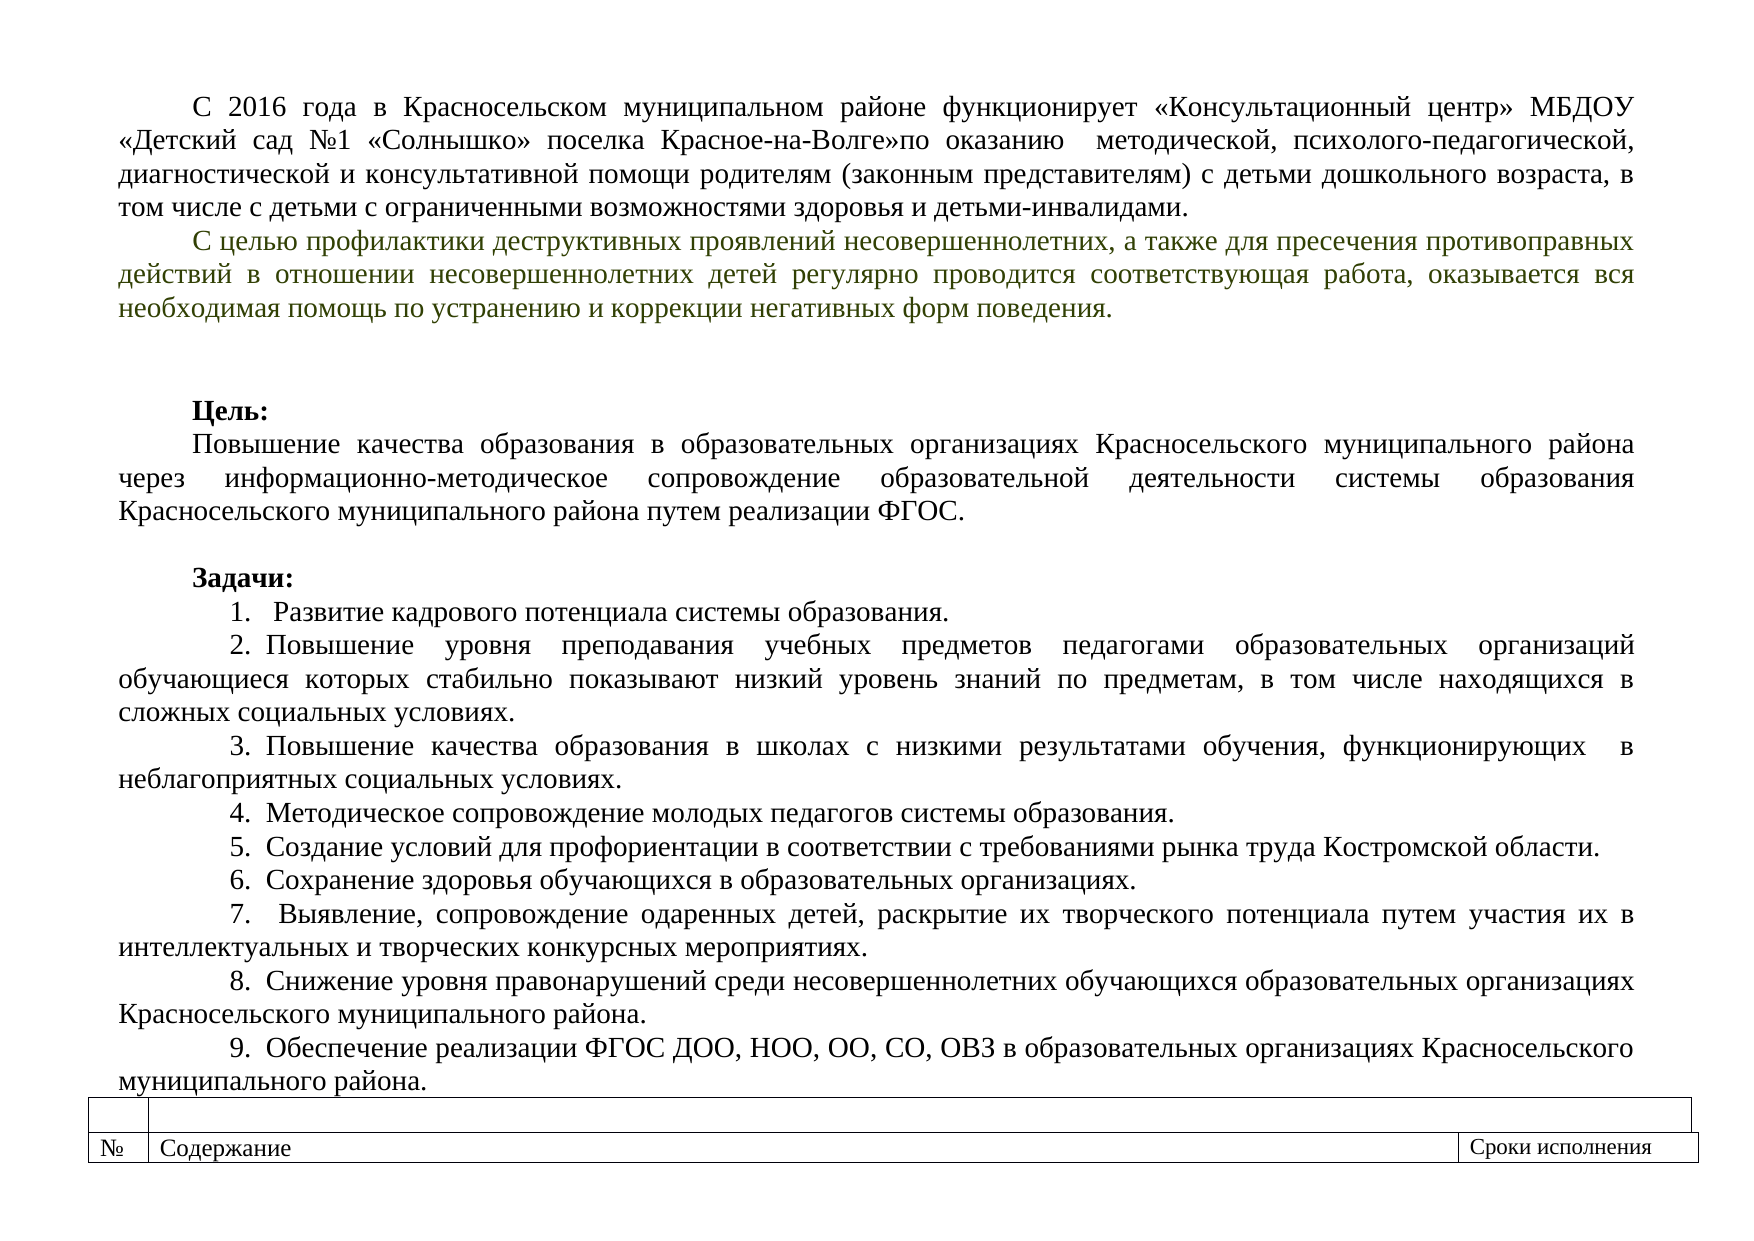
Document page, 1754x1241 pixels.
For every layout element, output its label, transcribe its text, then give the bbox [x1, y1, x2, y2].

list Методическое сопровождение молодых педагогов системы образования. [118, 795, 1636, 829]
list Развитие кадрового потенциала системы образования. [118, 594, 1636, 627]
text Повышение качества образования в образовательных организациях Красносельского муниципального района через информационно-методическое сопровождение образовательной деятельности системы образования Красносельского муниципального района путем реализации ФГОС. [118, 426, 1636, 527]
text Цель: [118, 393, 1636, 426]
table_header [89, 1098, 148, 1132]
table_cell № [89, 1133, 148, 1162]
table_header [1692, 1097, 1698, 1132]
text С целью профилактики деструктивных проявлений несовершеннолетних, а также для пресечения противоправных действий в отношении несовершеннолетних детей регулярно проводится соответствующая работа, оказывается вся необходимая помощь по устранению и коррекции негативных форм поведения. [118, 223, 1636, 323]
list Создание условий для профориентации в соответствии с требованиями рынка труда Костромской области. [118, 829, 1636, 862]
list Выявление, сопровождение одаренных детей, раскрытие их творческого потенциала путем участия их в интеллектуальных и творческих конкурсных мероприятиях. [118, 896, 1636, 963]
table_header [149, 1098, 1691, 1132]
table_cell Содержание [149, 1133, 1458, 1162]
text С 2016 года в Красносельском муниципальном районе функционирует «Консультационный центр» МБДОУ «Детский сад №1 «Солнышко» поселка Красное-на-Волге»по оказанию методической, психолого-педагогической, диагностической и консультативной помощи родителям (законным представителям) с детьми дошкольного возраста, в том числе с детьми с ограниченными возможностями здоровья и детьми-инвалидами. [118, 89, 1636, 223]
list Снижение уровня правонарушений среди несовершеннолетних обучающихся образовательных организациях Красносельского муниципального района. [118, 963, 1636, 1030]
list Повышение качества образования в школах с низкими результатами обучения, функционирующих в неблагоприятных социальных условиях. [118, 728, 1636, 795]
list Сохранение здоровья обучающихся в образовательных организациях. [118, 862, 1636, 896]
list Обеспечение реализации ФГОС ДОО, НОО, ОО, СО, ОВЗ в образовательных организациях Красносельского муниципального района. [118, 1030, 1636, 1097]
text Задачи: [118, 560, 1636, 594]
list Повышение уровня преподавания учебных предметов педагогами образовательных организаций обучающиеся которых стабильно показывают низкий уровень знаний по предметам, в том числе находящихся в сложных социальных условиях. [118, 627, 1636, 728]
table_cell Сроки исполнения [1459, 1133, 1698, 1162]
